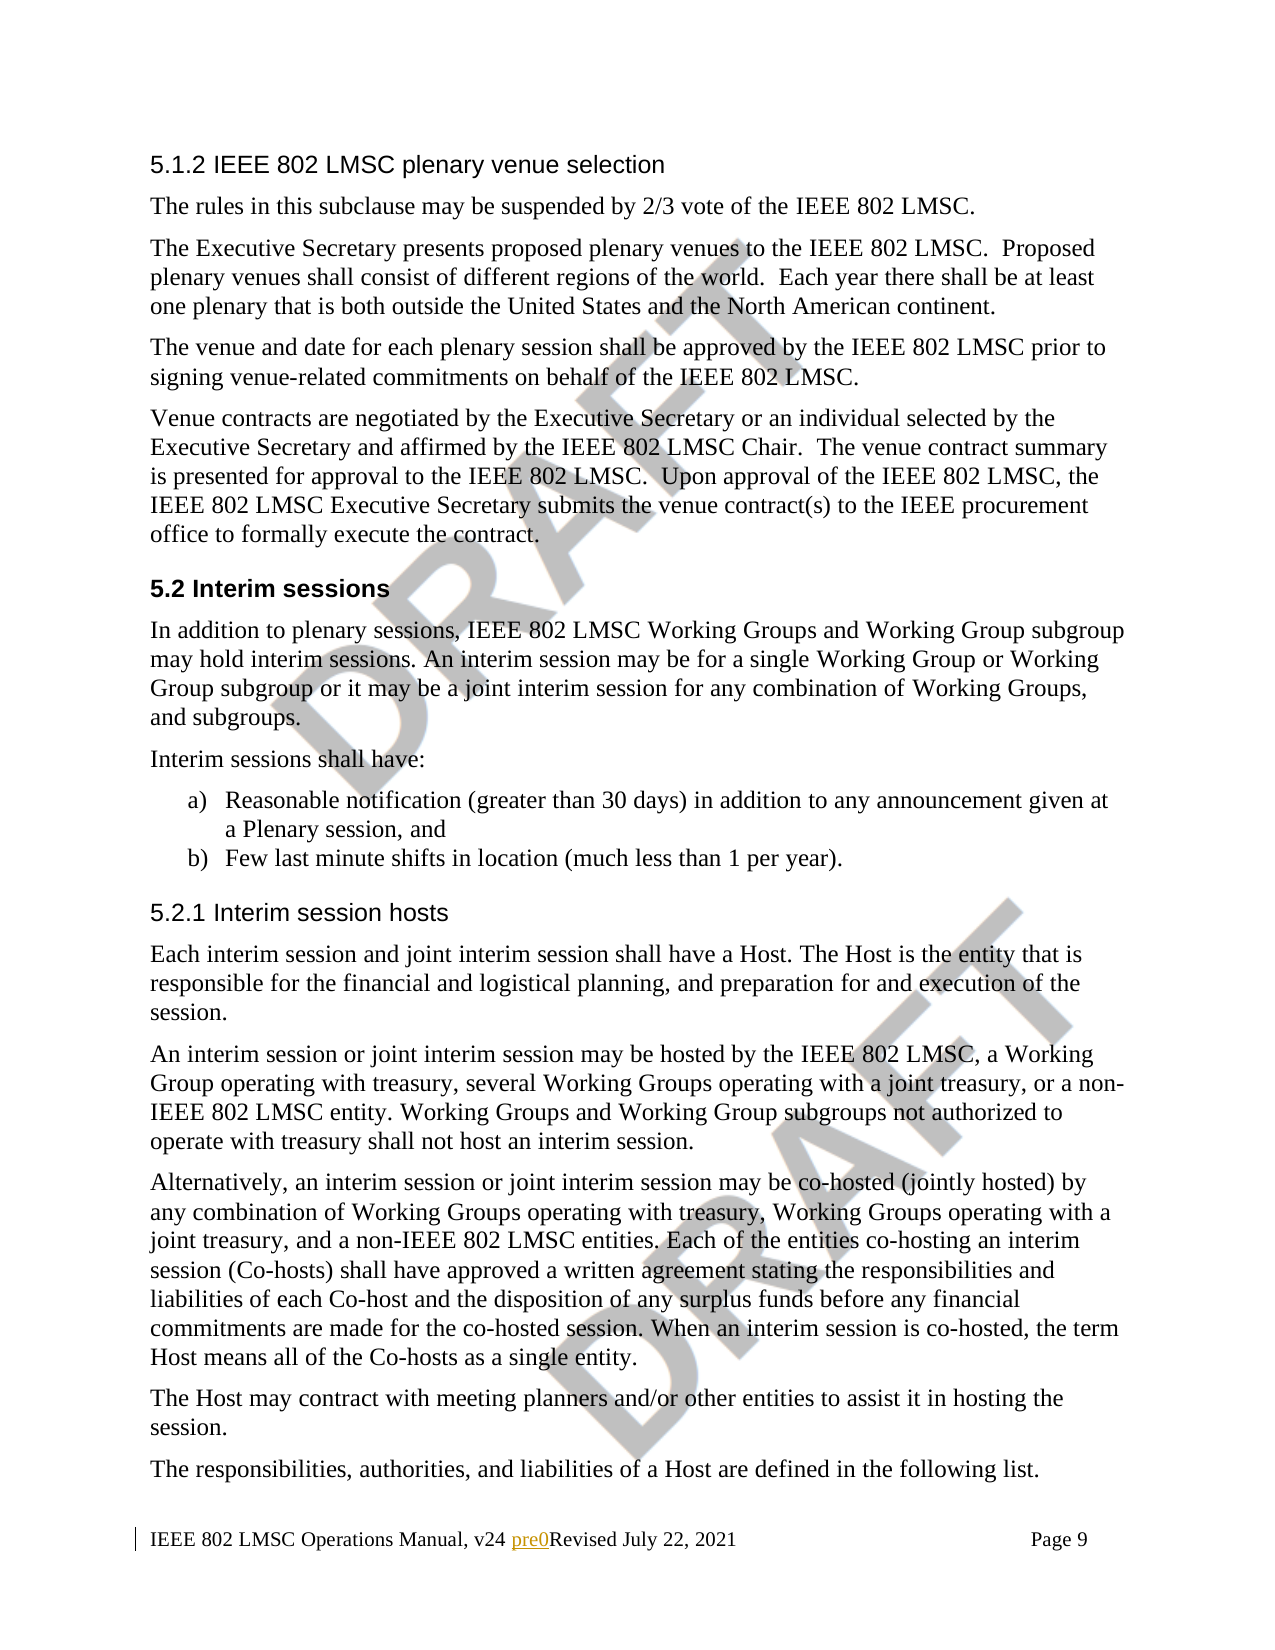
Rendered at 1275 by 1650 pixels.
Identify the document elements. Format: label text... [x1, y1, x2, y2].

subtitle Interim session hosts [150, 898, 1125, 927]
list Reasonable notification (greater than 30 days) in addition to any announcement given at a Plenary session, and [187, 785, 1125, 843]
text Interim sessions shall have: [150, 743, 1125, 773]
subtitle IEEE 802 LMSC plenary venue selection [150, 150, 1125, 179]
text The rules in this subclause may be suspended by 2/3 vote of the IEEE 802 LMSC. [150, 191, 1125, 220]
text In addition to plenary sessions, IEEE 802 LMSC Working Groups and Working Group subgroup may hold interim sessions. An interim session may be for a single Working Group or Working Group subgroup or it may be a joint interim session for any combination of Working Groups, and subgroups. [150, 615, 1125, 731]
list Few last minute shifts in location (much less than 1 per year). [187, 843, 1125, 872]
text An interim session or joint interim session may be hosted by the IEEE 802 LMSC, a Working Group operating with treasury, several Working Groups operating with a joint treasury, or a non-IEEE 802 LMSC entity. Working Groups and Working Group subgroups not authorized to operate with treasury shall not host an interim session. [150, 1038, 1125, 1155]
text The Executive Secretary presents proposed plenary venues to the IEEE 802 LMSC. Proposed plenary venues shall consist of different regions of the world. Each year there shall be at least one plenary that is both outside the United States and the North American continent. [150, 233, 1125, 320]
text The responsibilities, authorities, and liabilities of a Host are defined in the following list. [150, 1454, 1125, 1483]
text Venue contracts are negotiated by the Executive Secretary or an individual selected by the Executive Secretary and affirmed by the IEEE 802 LMSC Chair. The venue contract summary is presented for approval to the IEEE 802 LMSC. Upon approval of the IEEE 802 LMSC, the IEEE 802 LMSC Executive Secretary submits the venue contract(s) to the IEEE procurement office to formally execute the contract. [150, 403, 1125, 548]
text The Host may contract with meeting planners and/or other entities to assist it in hosting the session. [150, 1383, 1125, 1441]
picture [0, 0, 1275, 1650]
text The venue and date for each plenary session shall be approved by the IEEE 802 LMSC prior to signing venue-related commitments on behalf of the IEEE 802 LMSC. [150, 332, 1125, 390]
subtitle Interim sessions [150, 574, 1125, 603]
text Each interim session and joint interim session shall have a Host. The Host is the entity that is responsible for the financial and logistical planning, and preparation for and execution of the session. [150, 939, 1125, 1026]
text Alternatively, an interim session or joint interim session may be co-hosted (jointly hosted) by any combination of Working Groups operating with treasury, Working Groups operating with a joint treasury, and a non-IEEE 802 LMSC entities. Each of the entities co-hosting an interim session (Co-hosts) shall have approved a written agreement stating the responsibilities and liabilities of each Co-host and the disposition of any surplus funds before any financial commitments are made for the co-hosted session. When an interim session is co-hosted, the term Host means all of the Co-hosts as a single entity. [150, 1167, 1125, 1371]
